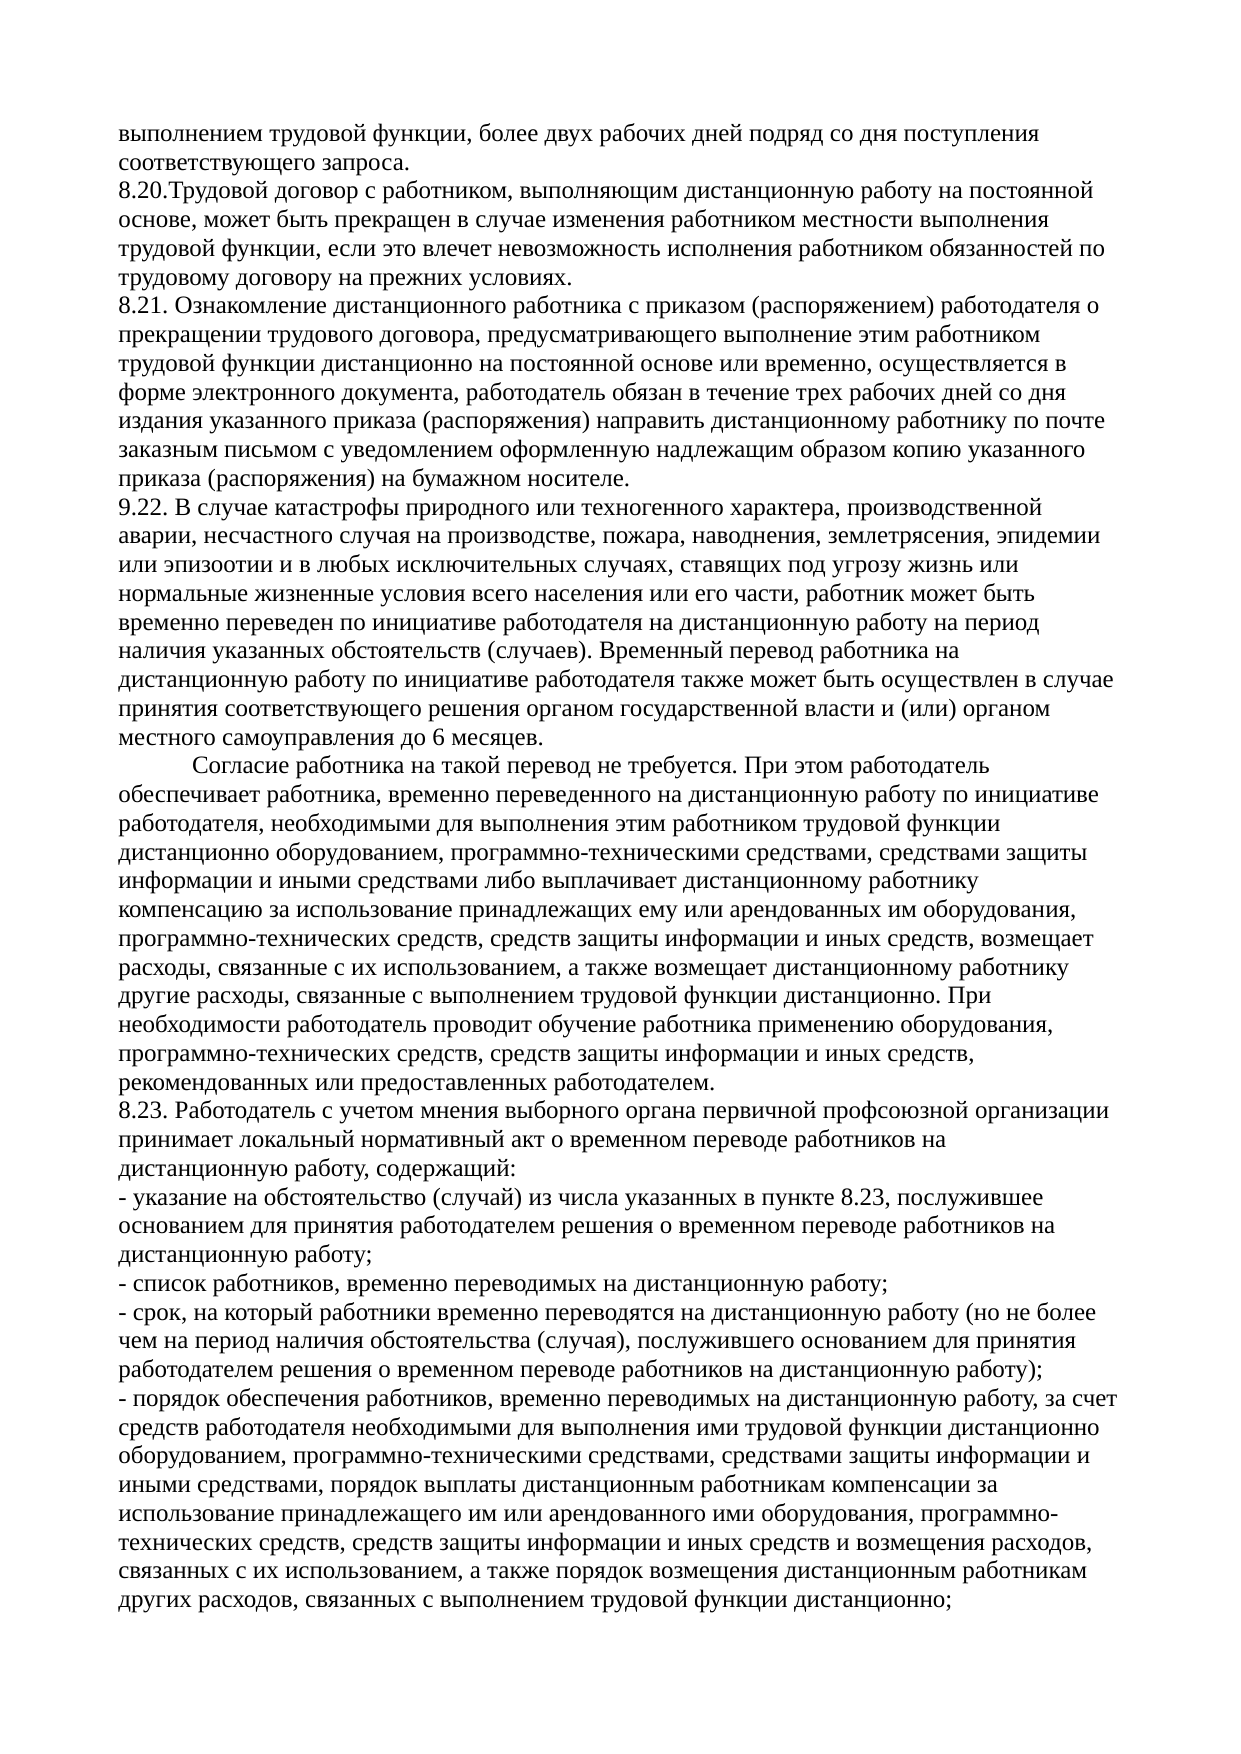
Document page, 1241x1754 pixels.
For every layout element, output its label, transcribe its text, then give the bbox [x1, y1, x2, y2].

text - порядок обеспечения работников, временно переводимых на дистанционную работу, за счет средств работодателя необходимыми для выполнения ими трудовой функции дистанционно оборудованием, программно-техническими средствами, средствами защиты информации и иными средствами, порядок выплаты дистанционным работникам компенсации за использование принадлежащего им или арендованного ими оборудования, программно-технических средств, средств защиты информации и иных средств и возмещения расходов, связанных с их использованием, а также порядок возмещения дистанционным работникам других расходов, связанных с выполнением трудовой функции дистанционно; [118, 1383, 1122, 1613]
text 8.21. Ознакомление дистанционного работника с приказом (распоряжением) работодателя о прекращении трудового договора, предусматривающего выполнение этим работником трудовой функции дистанционно на постоянной основе или временно, осуществляется в форме электронного документа, работодатель обязан в течение трех рабочих дней со дня издания указанного приказа (распоряжения) направить дистанционному работнику по почте заказным письмом с уведомлением оформленную надлежащим образом копию указанного приказа (распоряжения) на бумажном носителе. [118, 291, 1122, 492]
text 8.23. Работодатель с учетом мнения выборного органа первичной профсоюзной организации принимает локальный нормативный акт о временном переводе работников на дистанционную работу, содержащий: [118, 1096, 1122, 1182]
text 8.20.Трудовой договор с работником, выполняющим дистанционную работу на постоянной основе, может быть прекращен в случае изменения работником местности выполнения трудовой функции, если это влечет невозможность исполнения работником обязанностей по трудовому договору на прежних условиях. [118, 176, 1122, 291]
text выполнением трудовой функции, более двух рабочих дней подряд со дня поступления соответствующего запроса. [118, 118, 1122, 176]
text - список работников, временно переводимых на дистанционную работу; [118, 1268, 1122, 1297]
text - указание на обстоятельство (случай) из числа указанных в пункте 8.23, послужившее основанием для принятия работодателем решения о временном переводе работников на дистанционную работу; [118, 1182, 1122, 1268]
text - срок, на который работники временно переводятся на дистанционную работу (но не более чем на период наличия обстоятельства (случая), послужившего основанием для принятия работодателем решения о временном переводе работников на дистанционную работу); [118, 1297, 1122, 1383]
text 9.22. В случае катастрофы природного или техногенного характера, производственной аварии, несчастного случая на производстве, пожара, наводнения, землетрясения, эпидемии или эпизоотии и в любых исключительных случаях, ставящих под угрозу жизнь или нормальные жизненные условия всего населения или его части, работник может быть временно переведен по инициативе работодателя на дистанционную работу на период наличия указанных обстоятельств (случаев). Временный перевод работника на дистанционную работу по инициативе работодателя также может быть осуществлен в случае принятия соответствующего решения органом государственной власти и (или) органом местного самоуправления до 6 месяцев. [118, 492, 1122, 751]
text Согласие работника на такой перевод не требуется. При этом работодатель обеспечивает работника, временно переведенного на дистанционную работу по инициативе работодателя, необходимыми для выполнения этим работником трудовой функции дистанционно оборудованием, программно-техническими средствами, средствами защиты информации и иными средствами либо выплачивает дистанционному работнику компенсацию за использование принадлежащих ему или арендованных им оборудования, программно-технических средств, средств защиты информации и иных средств, возмещает расходы, связанные с их использованием, а также возмещает дистанционному работнику другие расходы, связанные с выполнением трудовой функции дистанционно. При необходимости работодатель проводит обучение работника применению оборудования, программно-технических средств, средств защиты информации и иных средств, рекомендованных или предоставленных работодателем. [118, 751, 1122, 1096]
